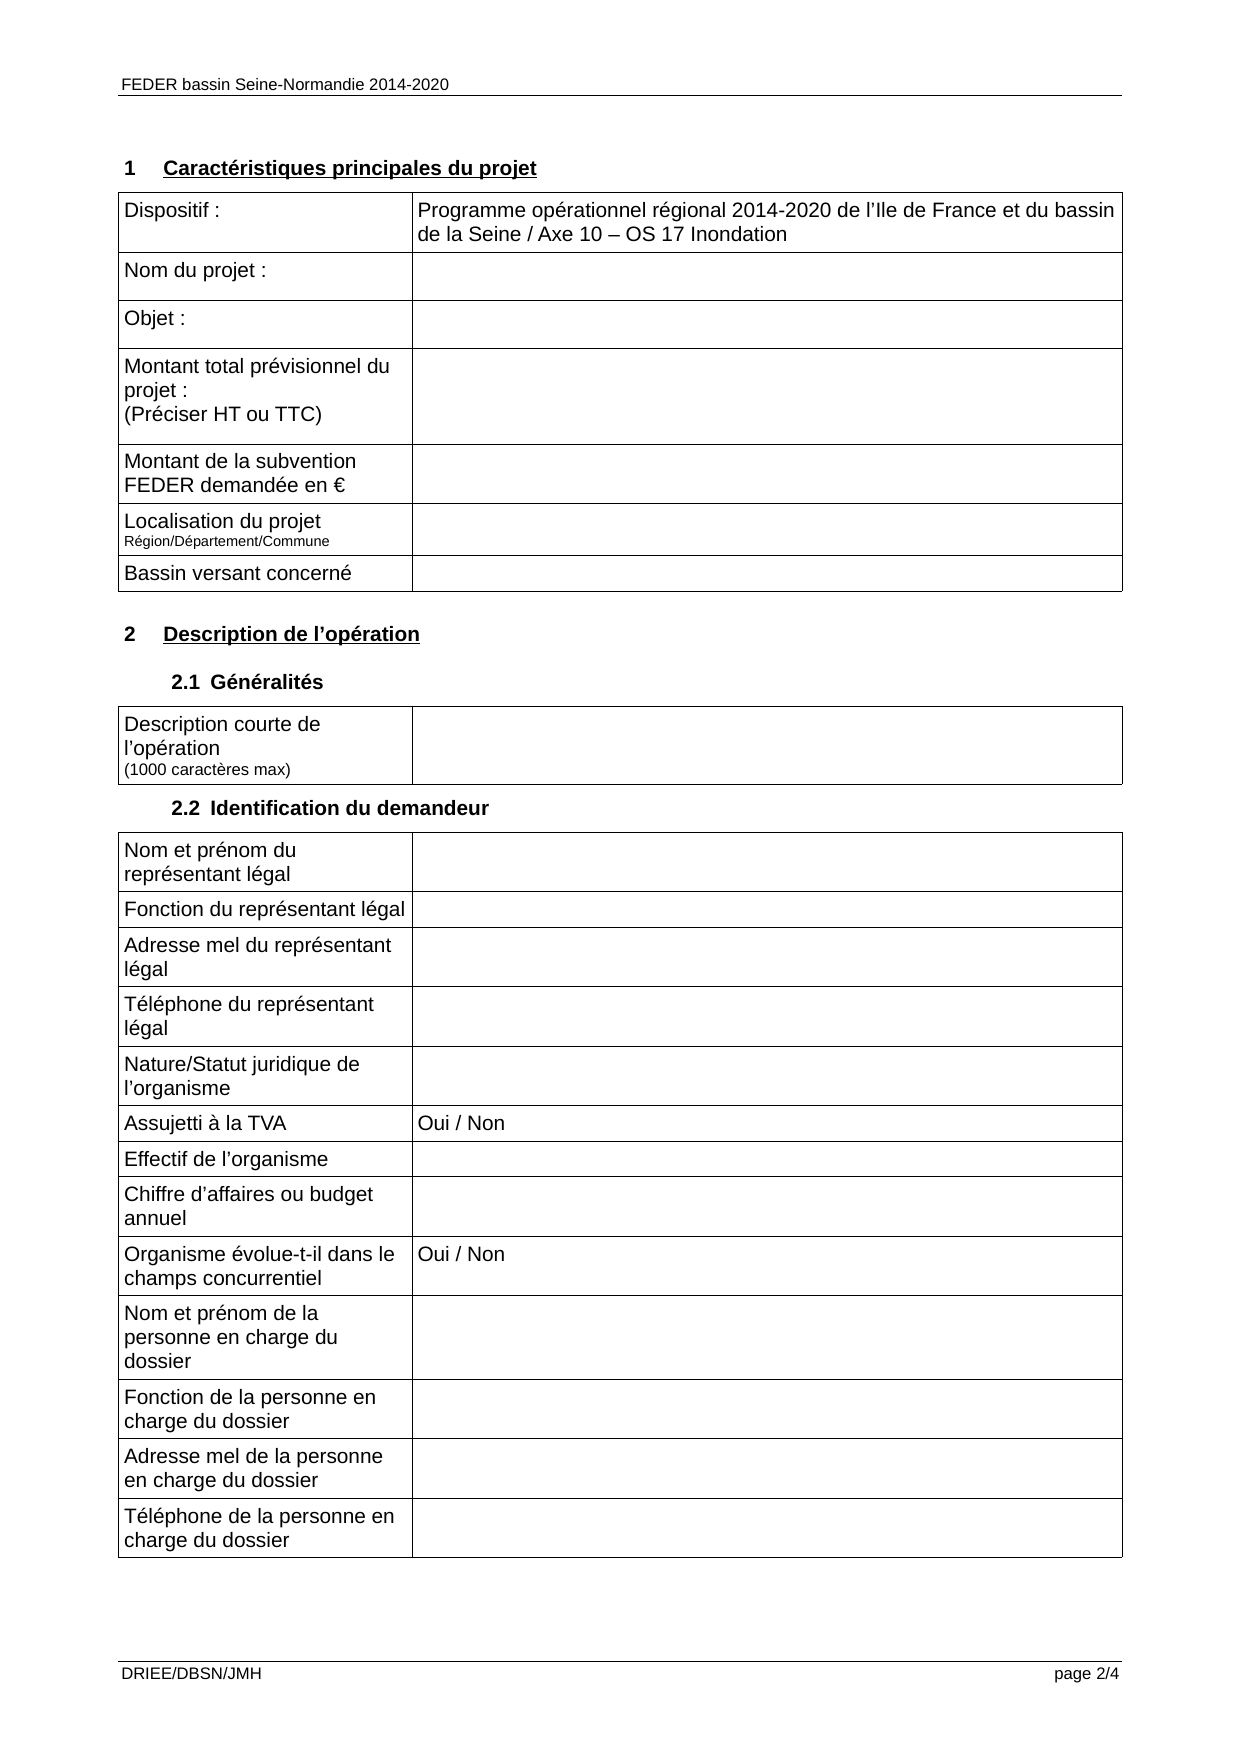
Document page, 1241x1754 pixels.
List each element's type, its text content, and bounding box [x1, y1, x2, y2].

subtitle Généralités [165, 670, 1122, 694]
table_cell Montant de la subvention FEDER demandée en € [119, 445, 412, 503]
table_cell [413, 1142, 1122, 1176]
table_cell Fonction de la personne en charge du dossier [119, 1380, 412, 1438]
table_cell [413, 1047, 1122, 1105]
table_cell [413, 1380, 1122, 1438]
table_cell Effectif de l’organisme [119, 1142, 412, 1176]
subtitle Description de l’opération [118, 622, 1122, 646]
table_cell Objet : [119, 301, 412, 348]
table_cell [413, 349, 1122, 443]
table_cell [413, 928, 1122, 986]
table_cell [413, 504, 1122, 555]
table_cell Assujetti à la TVA [119, 1106, 412, 1141]
table_cell [413, 892, 1122, 927]
table_cell [413, 445, 1122, 503]
table_cell Nom et prénom de la personne en charge du dossier [119, 1296, 412, 1379]
subtitle Caractéristiques principales du projet [118, 156, 1122, 180]
table_cell Oui / Non [413, 1106, 1122, 1141]
table_cell Localisation du projet Région/Département/Commune [119, 504, 412, 555]
table_cell Nom du projet : [119, 253, 412, 299]
table_cell [413, 301, 1122, 348]
table_cell [413, 1177, 1122, 1236]
table_cell [413, 1439, 1122, 1498]
table_header [413, 707, 1122, 784]
table_cell Téléphone du représentant légal [119, 987, 412, 1046]
table_header Nom et prénom du représentant légal [119, 833, 412, 891]
table_cell Chiffre d’affaires ou budget annuel [119, 1177, 412, 1236]
table_cell [413, 1499, 1122, 1557]
table_header Dispositif : [119, 193, 412, 252]
table_header [413, 833, 1122, 891]
table_cell Adresse mel de la personne en charge du dossier [119, 1439, 412, 1498]
table_cell Oui / Non [413, 1237, 1122, 1295]
table_cell Fonction du représentant légal [119, 892, 412, 927]
table_cell Adresse mel du représentant légal [119, 928, 412, 986]
table_cell [413, 556, 1122, 591]
table_cell Organisme évolue-t-il dans le champs concurrentiel [119, 1237, 412, 1295]
table_header Description courte de l’opération (1000 caractères max) [119, 707, 412, 784]
table_header Programme opérationnel régional 2014-2020 de l’Ile de France et du bassin de la Seine / Axe 10 – OS 17 Inondation [413, 193, 1122, 252]
table_cell Montant total prévisionnel du projet : (Préciser HT ou TTC) [119, 349, 412, 443]
table_cell Bassin versant concerné [119, 556, 412, 591]
table_cell [413, 253, 1122, 299]
table_cell Nature/Statut juridique de l’organisme [119, 1047, 412, 1105]
table_cell [413, 1296, 1122, 1379]
table_cell Téléphone de la personne en charge du dossier [119, 1499, 412, 1557]
table_cell [413, 987, 1122, 1046]
subtitle Identification du demandeur [165, 796, 1122, 820]
